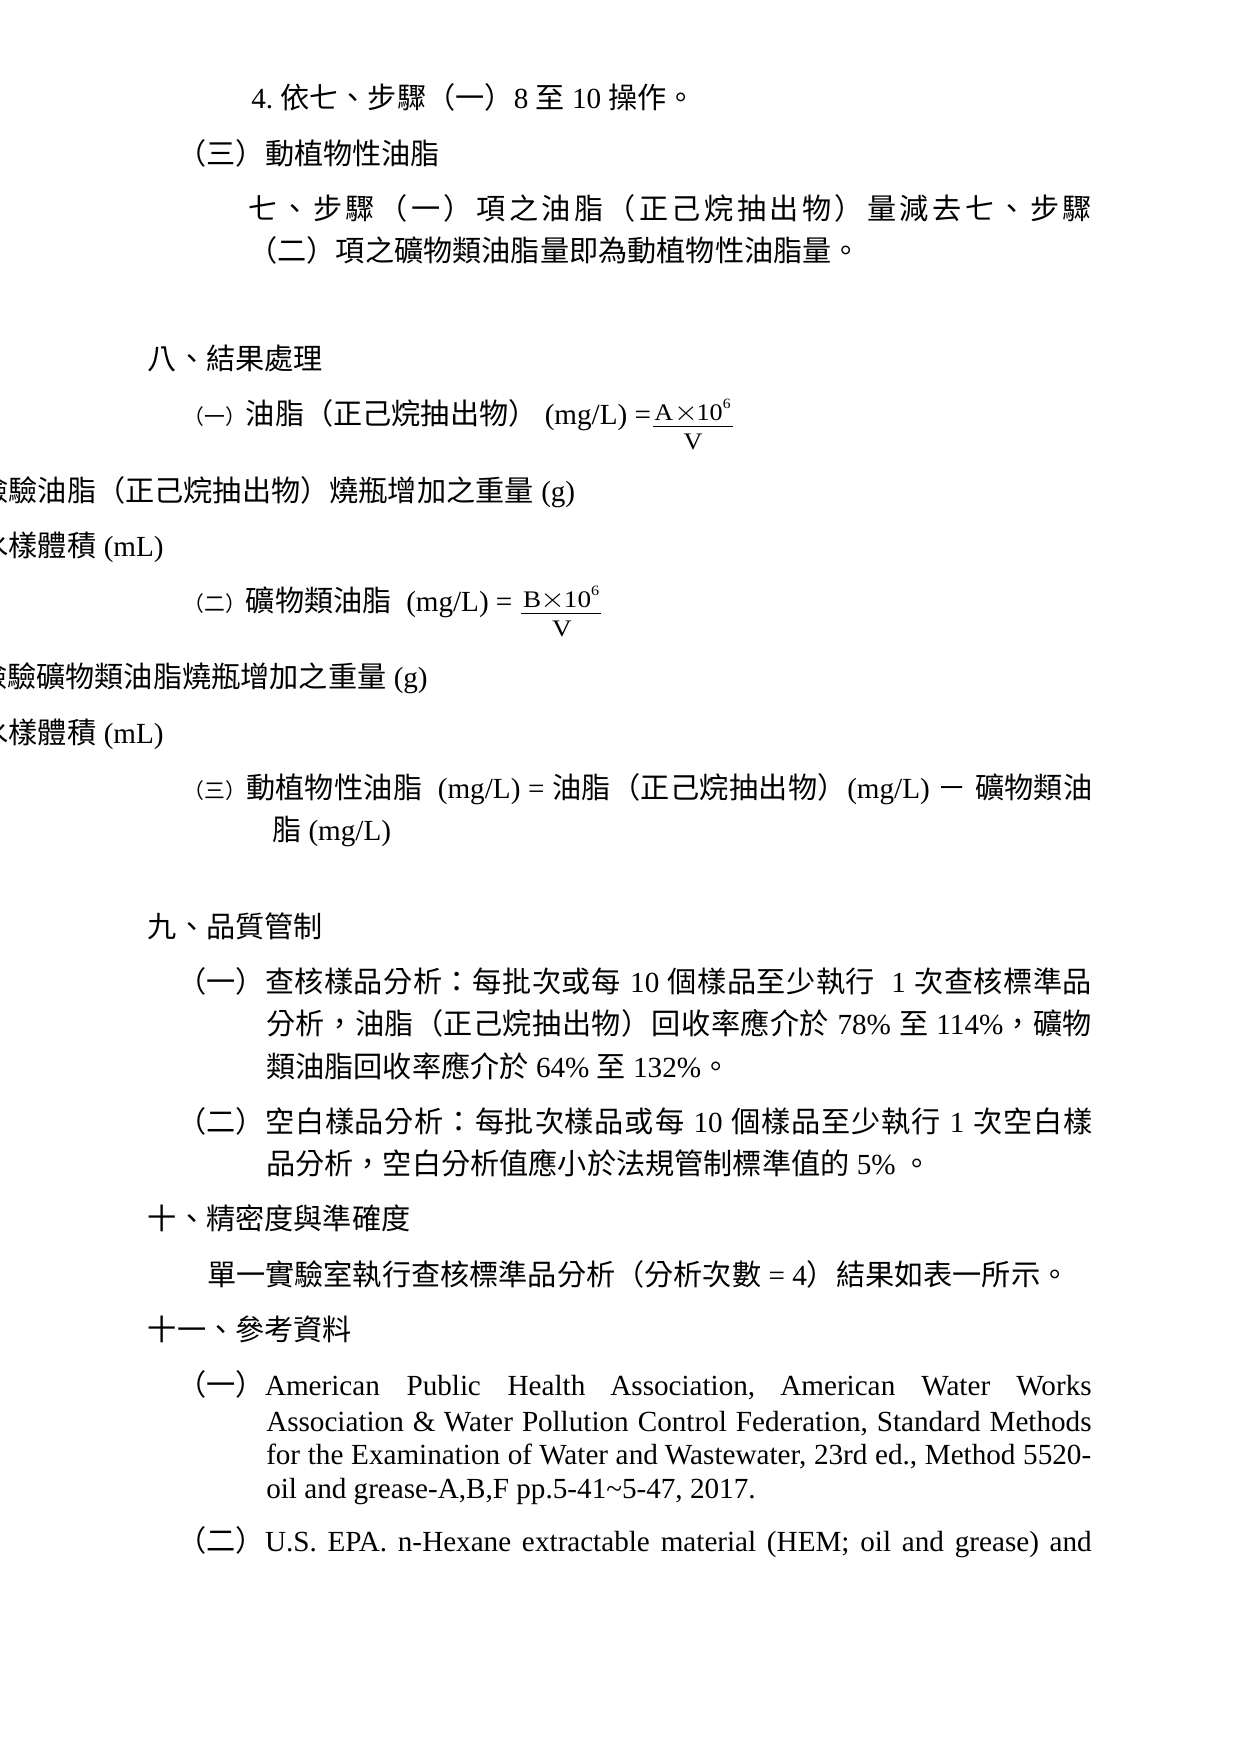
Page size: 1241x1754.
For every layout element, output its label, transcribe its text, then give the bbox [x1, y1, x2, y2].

text 七、步驟（一）項之油脂（正己烷抽出物）量減去七、步驟（二）項之礦物類油脂量即為動植物性油脂量。 [248, 185, 1092, 270]
text B：檢驗礦物類油脂燒瓶增加之重量 (g) [0, 654, 1092, 696]
list American Public Health Association, American Water Works Association & Water Pollution Control Federation, Standard Methods for the Examination of Water and Wastewater, 23rd ed., Method 5520-oil and grease-A,B,F pp.5-41~5-47, 2017. [177, 1361, 1092, 1504]
text 十一、參考資料 [148, 1306, 1092, 1348]
text 4. 依七、步驟（一）8 至 10 操作。 [251, 75, 1092, 117]
list 動植物性油脂 (mg/L) = 油脂（正己烷抽出物）(mg/L) － 礦物類油脂 (mg/L) [183, 764, 1092, 849]
text V：水樣體積 (mL) [0, 522, 1092, 565]
list 油脂（正己烷抽出物） (mg/L) = [183, 391, 1092, 454]
list 動植物性油脂 [177, 130, 1092, 172]
list 空白樣品分析：每批次樣品或每 10 個樣品至少執行 1 次空白樣品分析，空白分析值應小於法規管制標準值的 5% 。 [177, 1098, 1092, 1183]
list U.S. EPA. n-Hexane extractable material (HEM; oil and grease) and [177, 1517, 1092, 1559]
list 查核樣品分析：每批次或每 10 個樣品至少執行 1 次查核標準品分析，油脂（正己烷抽出物）回收率應介於 78% 至 114%，礦物類油脂回收率應介於 64% 至 132%。 [177, 958, 1092, 1085]
text 九、品質管制 [148, 903, 1092, 946]
list 單一實驗室執行查核標準品分析（分析次數 = 4）結果如表一所示。 [207, 1251, 1092, 1293]
text V：水樣體積 (mL) [0, 709, 1092, 752]
list 礦物類油脂 (mg/L) = [183, 578, 1092, 641]
text 十、精密度與準確度 [148, 1196, 1092, 1238]
text 八、結果處理 [148, 336, 1092, 378]
text A：檢驗油脂（正己烷抽出物）燒瓶增加之重量 (g) [0, 467, 1092, 509]
